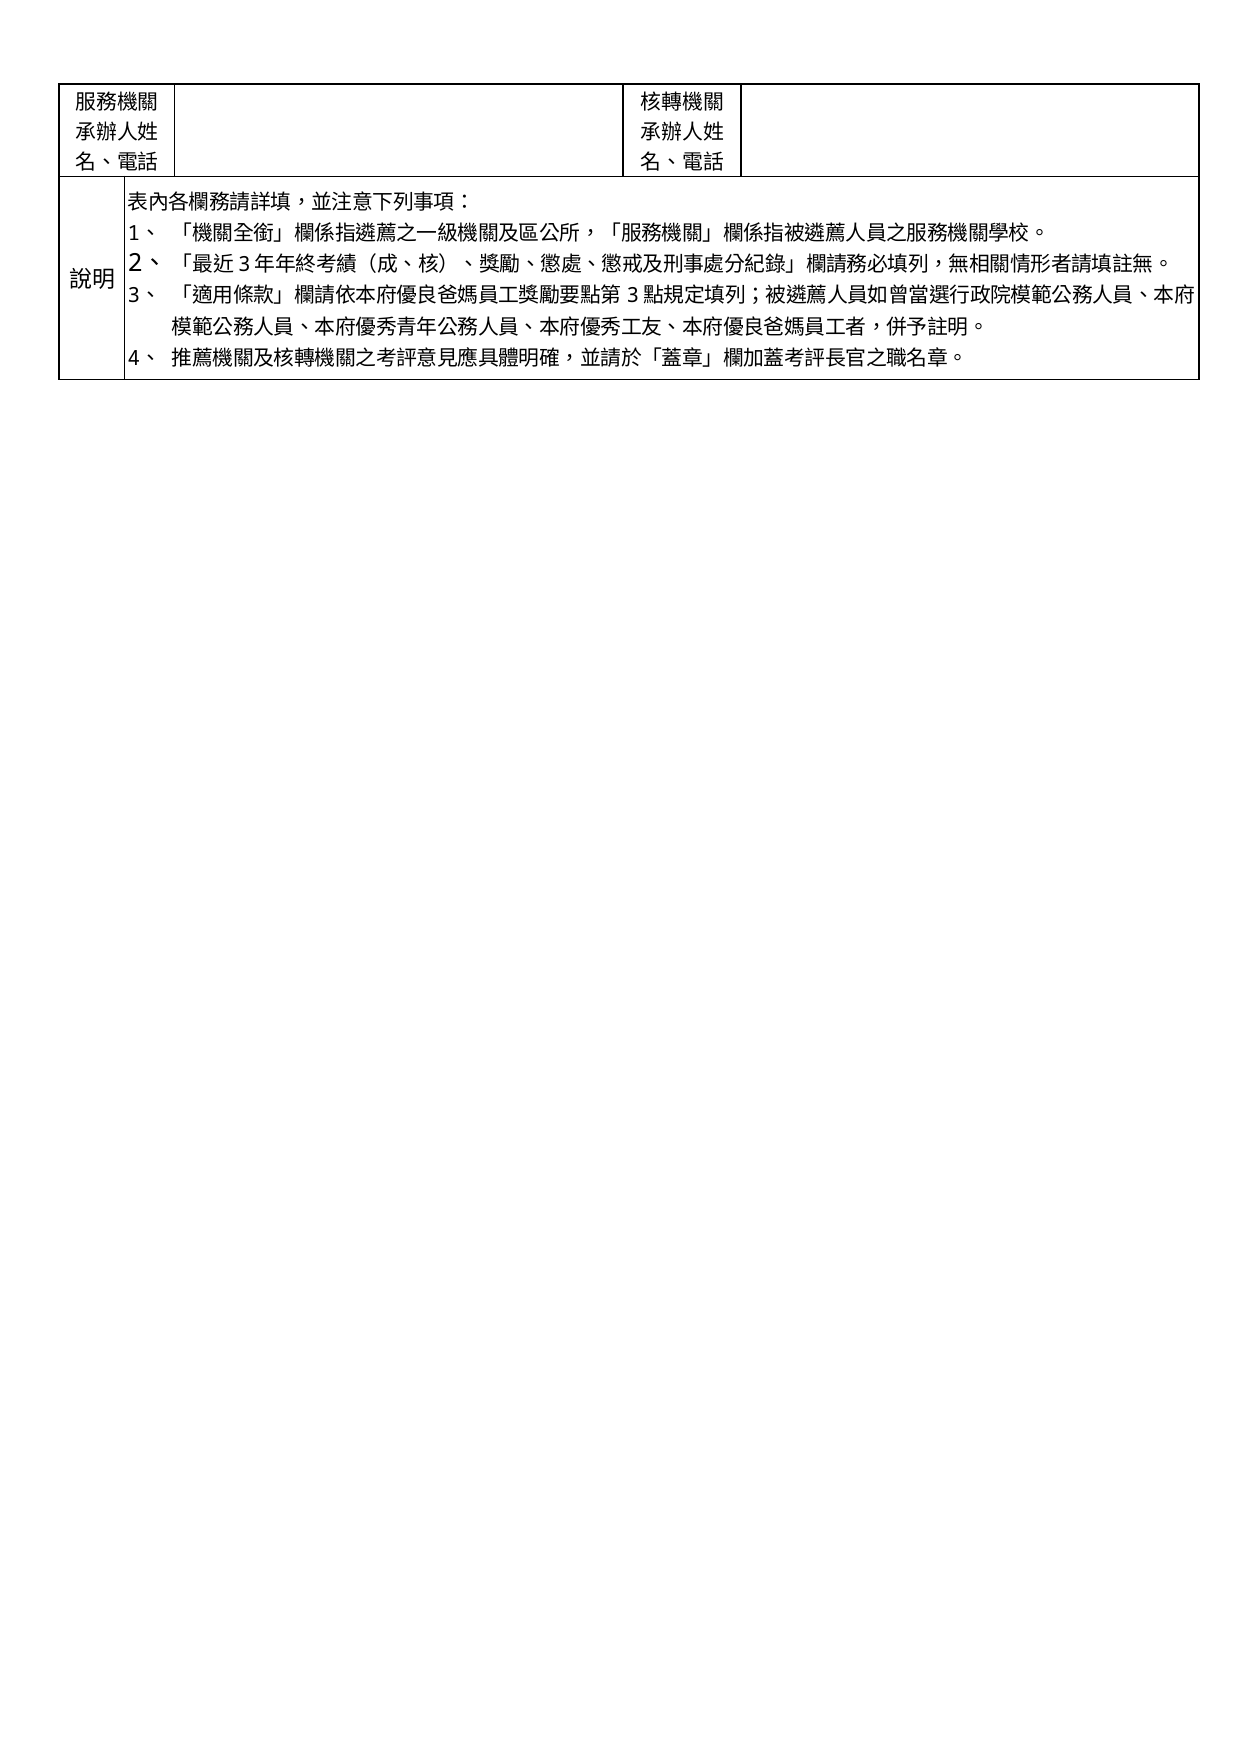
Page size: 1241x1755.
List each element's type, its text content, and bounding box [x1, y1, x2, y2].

table_cell 服務機關 承辦人姓名、電話 [60, 85, 174, 176]
table_cell 表內各欄務請詳填，並注意下列事項： 「機關全銜」欄係指遴薦之一級機關及區公所，「服務機關」欄係指被遴薦人員之服務機關學校。 「最近3年年終考績（成、核）、獎勵、懲處、懲戒及刑事處分紀錄」欄請務必填列，無相關情形者請填註無。 「適用條款」欄請依本府優良爸媽員工獎勵要點第3點規定填列；被遴薦人員如曾當選行政院模範公務人員、本府模範公務人員、本府優秀青年公務人員、本府優秀工友、本府優良爸媽員工者，併予註明。 推薦機關及核轉機關之考評意見應具體明確，並請於「蓋章」欄加蓋考評長官之職名章。 [125, 177, 1198, 378]
table_cell 核轉機關 承辦人姓 名、電話 [624, 85, 740, 176]
table_cell [175, 85, 622, 176]
table_cell 說明 [60, 177, 124, 378]
table_cell [742, 85, 1198, 176]
